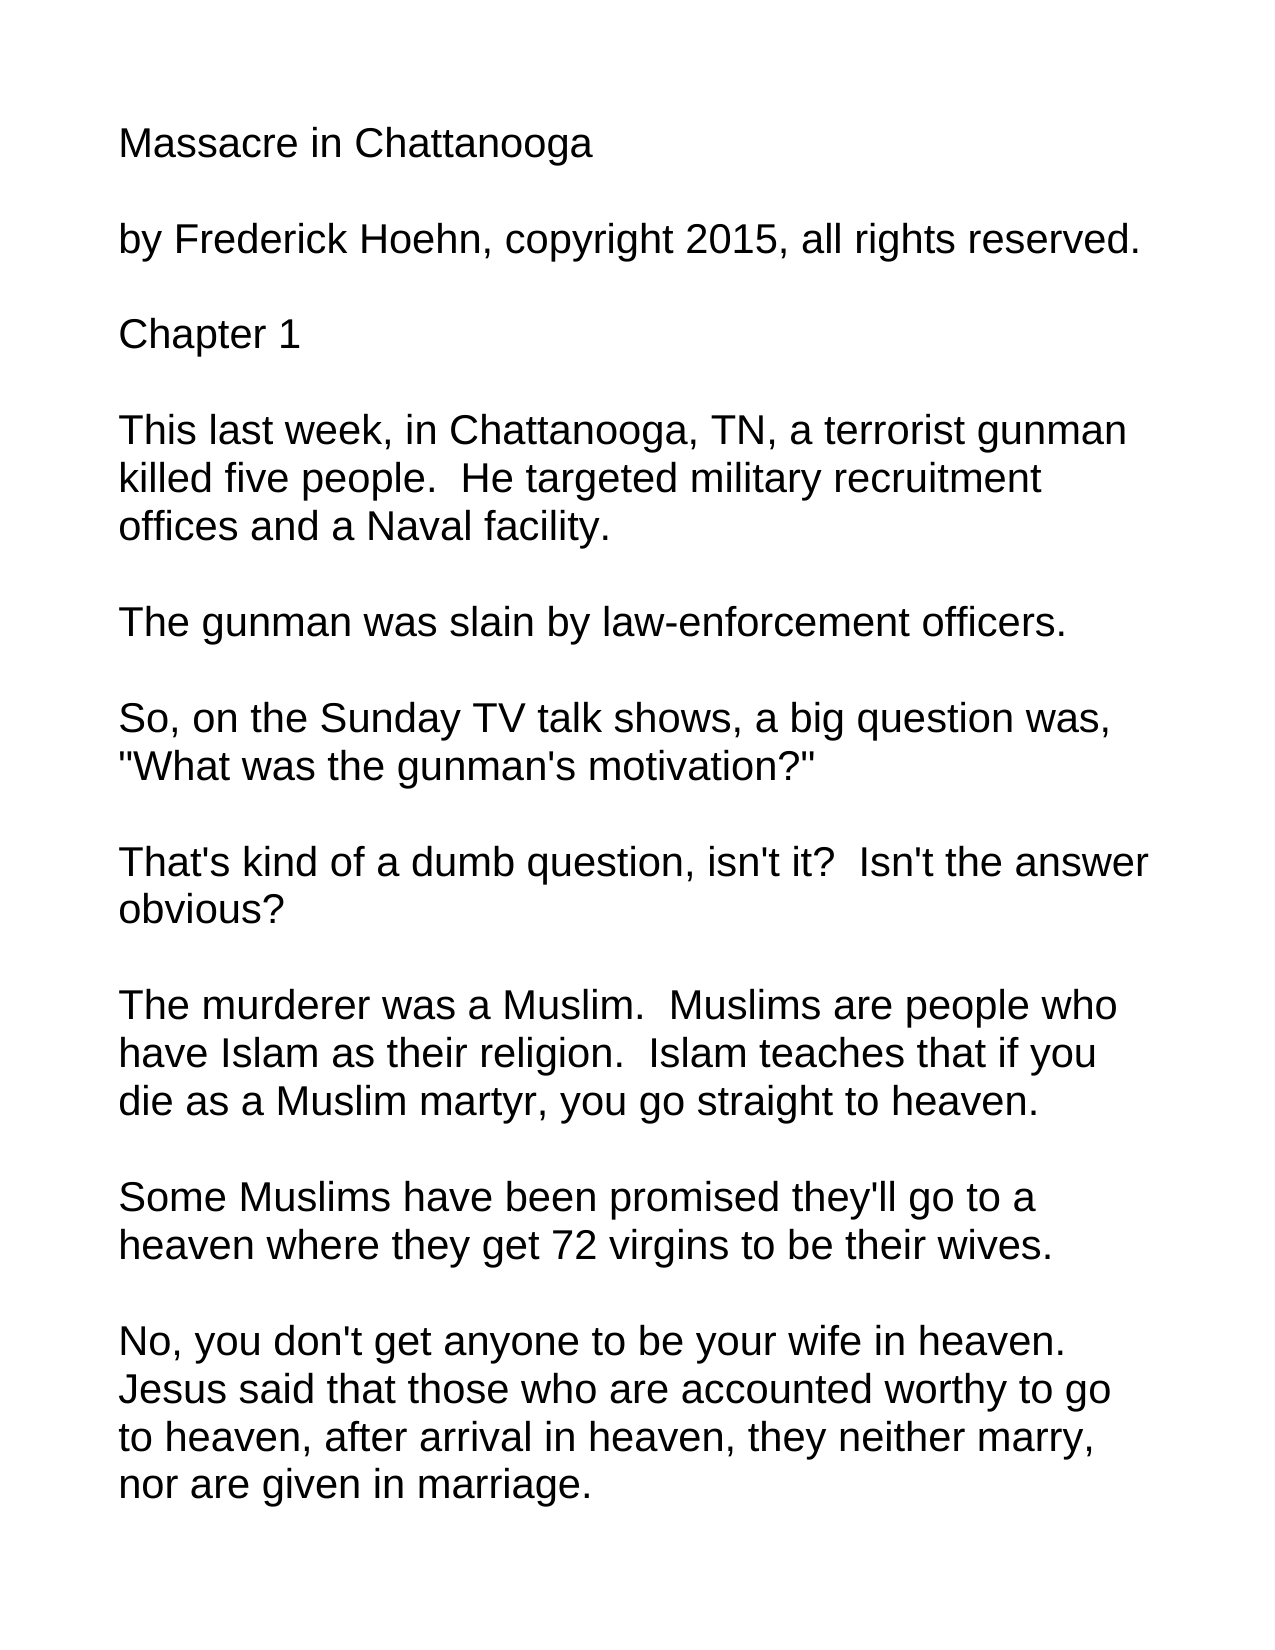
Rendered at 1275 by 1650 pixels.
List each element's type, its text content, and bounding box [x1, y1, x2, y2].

text The gunman was slain by law-enforcement officers. [118, 597, 1157, 645]
text Massacre in Chattanooga [118, 118, 1157, 166]
text The murderer was a Muslim. Muslims are people who have Islam as their religion. Islam teaches that if you die as a Muslim martyr, you go straight to heaven. [118, 981, 1157, 1124]
text by Frederick Hoehn, copyright 2015, all rights reserved. [118, 214, 1157, 262]
text So, on the Sunday TV talk shows, a big question was, "What was the gunman's motivation?" [118, 693, 1157, 789]
text Some Muslims have been promised they'll go to a heaven where they get 72 virgins to be their wives. [118, 1172, 1157, 1268]
text That's kind of a dumb question, isn't it? Isn't the answer obvious? [118, 837, 1157, 933]
text This last week, in Chattanooga, TN, a terrorist gunman killed five people. He targeted military recruitment offices and a Naval facility. [118, 406, 1157, 549]
text Chapter 1 [118, 310, 1157, 358]
text No, you don't get anyone to be your wife in heaven. Jesus said that those who are accounted worthy to go to heaven, after arrival in heaven, they neither marry, nor are given in marriage. [118, 1316, 1157, 1508]
